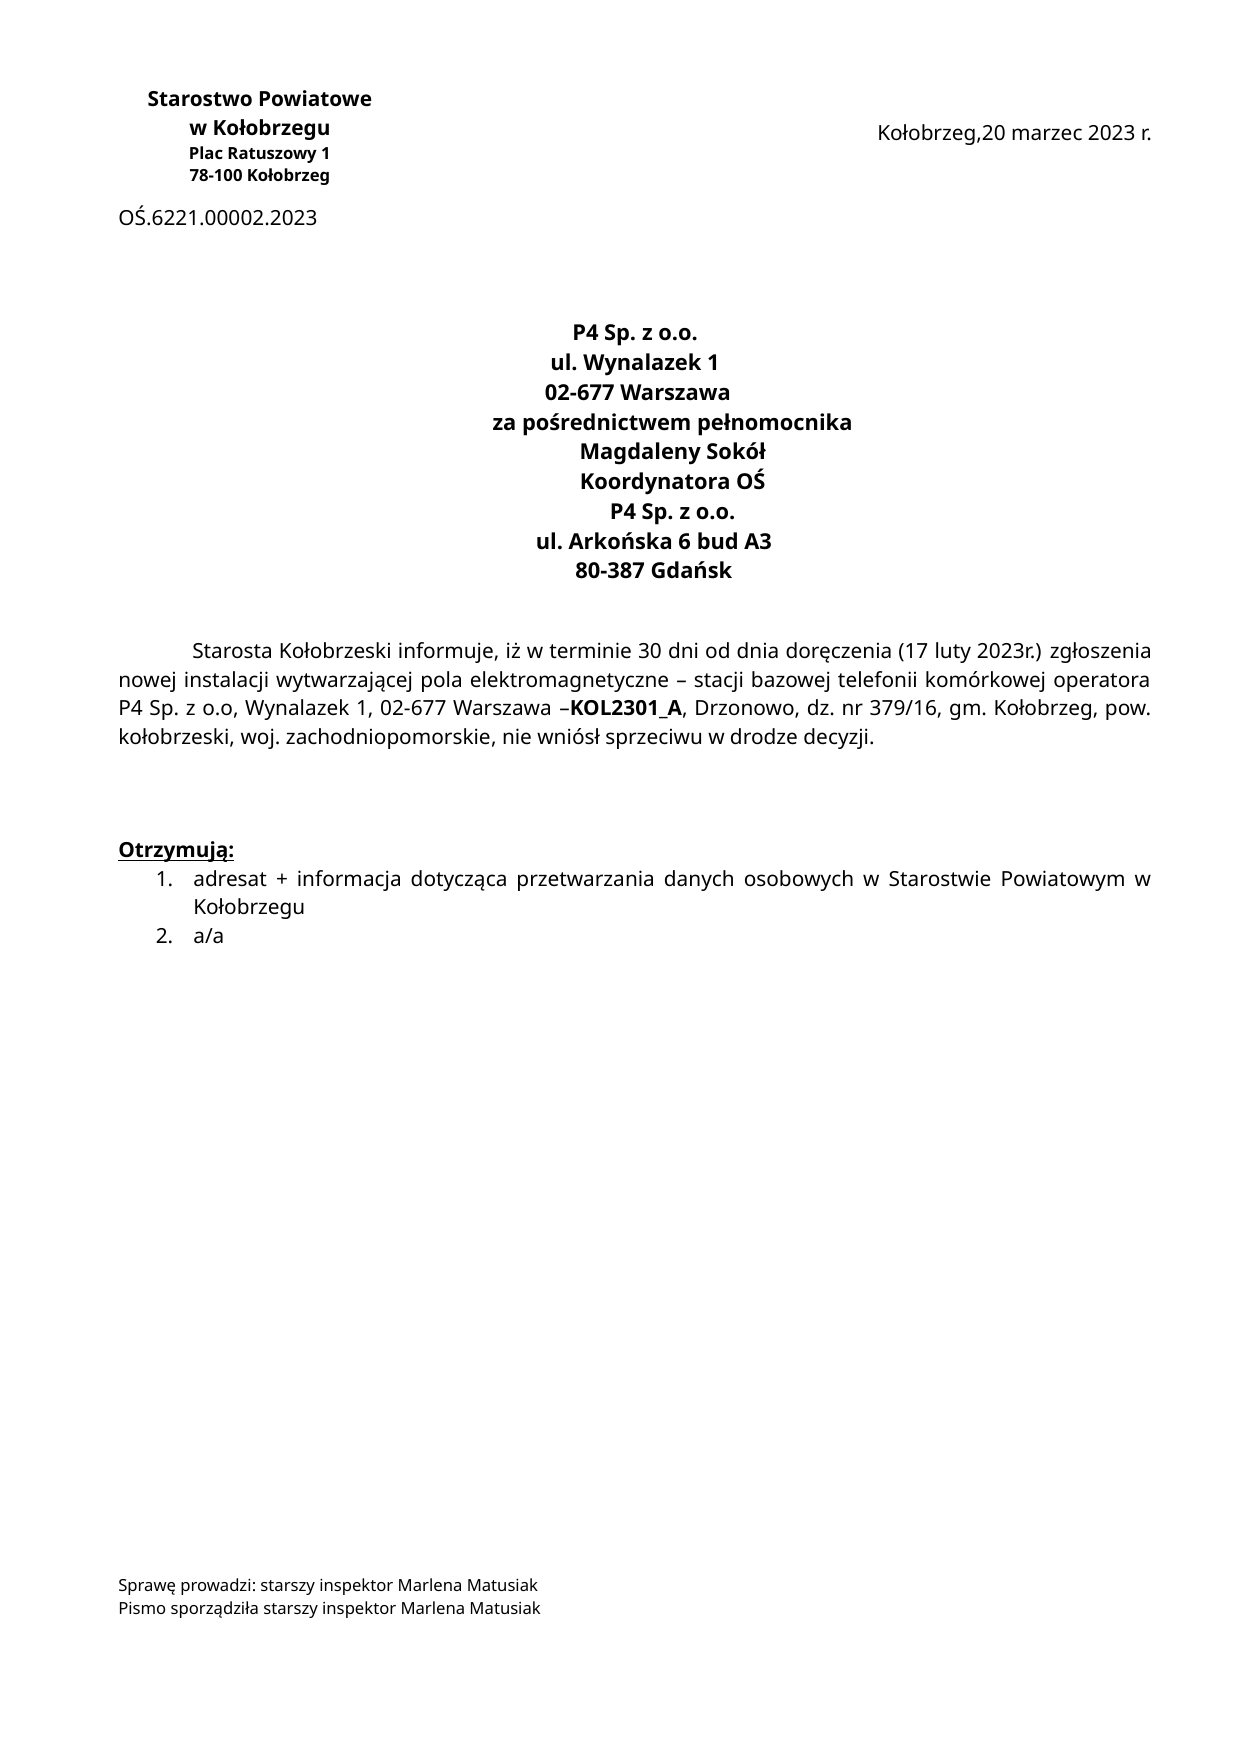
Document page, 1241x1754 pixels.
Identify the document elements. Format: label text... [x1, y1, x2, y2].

text Starostwo Powiatowe [103, 84, 416, 113]
text ul. Wynalazek 1 [118, 347, 1152, 377]
text w Kołobrzegu [103, 113, 416, 141]
list adresat + informacja dotycząca przetwarzania danych osobowych w Starostwie Powiatowym w Kołobrzegu [156, 864, 1152, 921]
text Otrzymują: [118, 836, 1152, 864]
text ul. Arkońska 6 bud A3 [156, 526, 1152, 556]
text Kołobrzeg,20 marzec 2023 r. [416, 118, 1152, 147]
text OŚ.6221.00002.2023 [118, 203, 1152, 232]
text P4 Sp. z o.o. [118, 317, 1152, 347]
text 02-677 Warszawa [118, 377, 1152, 407]
text Sprawę prowadzi: starszy inspektor Marlena Matusiak Pismo sporządziła starszy inspektor Marlena Matusiak [118, 1574, 1152, 1619]
text Magdaleny Sokół [193, 436, 1152, 466]
text Plac Ratuszowy 1 [103, 141, 416, 164]
list a/a [156, 921, 1152, 949]
text P4 Sp. z o.o. [193, 496, 1152, 526]
text Koordynatora OŚ [193, 466, 1152, 496]
text Starosta Kołobrzeski informuje, iż w terminie 30 dni od dnia doręczenia (17 luty 2023r.) zgłoszenia nowej instalacji wytwarzającej pola elektromagnetyczne – stacji bazowej telefonii komórkowej operatora P4 Sp. z o.o, Wynalazek 1, 02-677 Warszawa –KOL2301_A, Drzonowo, dz. nr 379/16, gm. Kołobrzeg, pow. kołobrzeski, woj. zachodniopomorskie, nie wniósł sprzeciwu w drodze decyzji. [118, 636, 1152, 750]
text 78-100 Kołobrzeg [103, 164, 416, 187]
text za pośrednictwem pełnomocnika [193, 407, 1152, 436]
text 80-387 Gdańsk [156, 556, 1152, 585]
